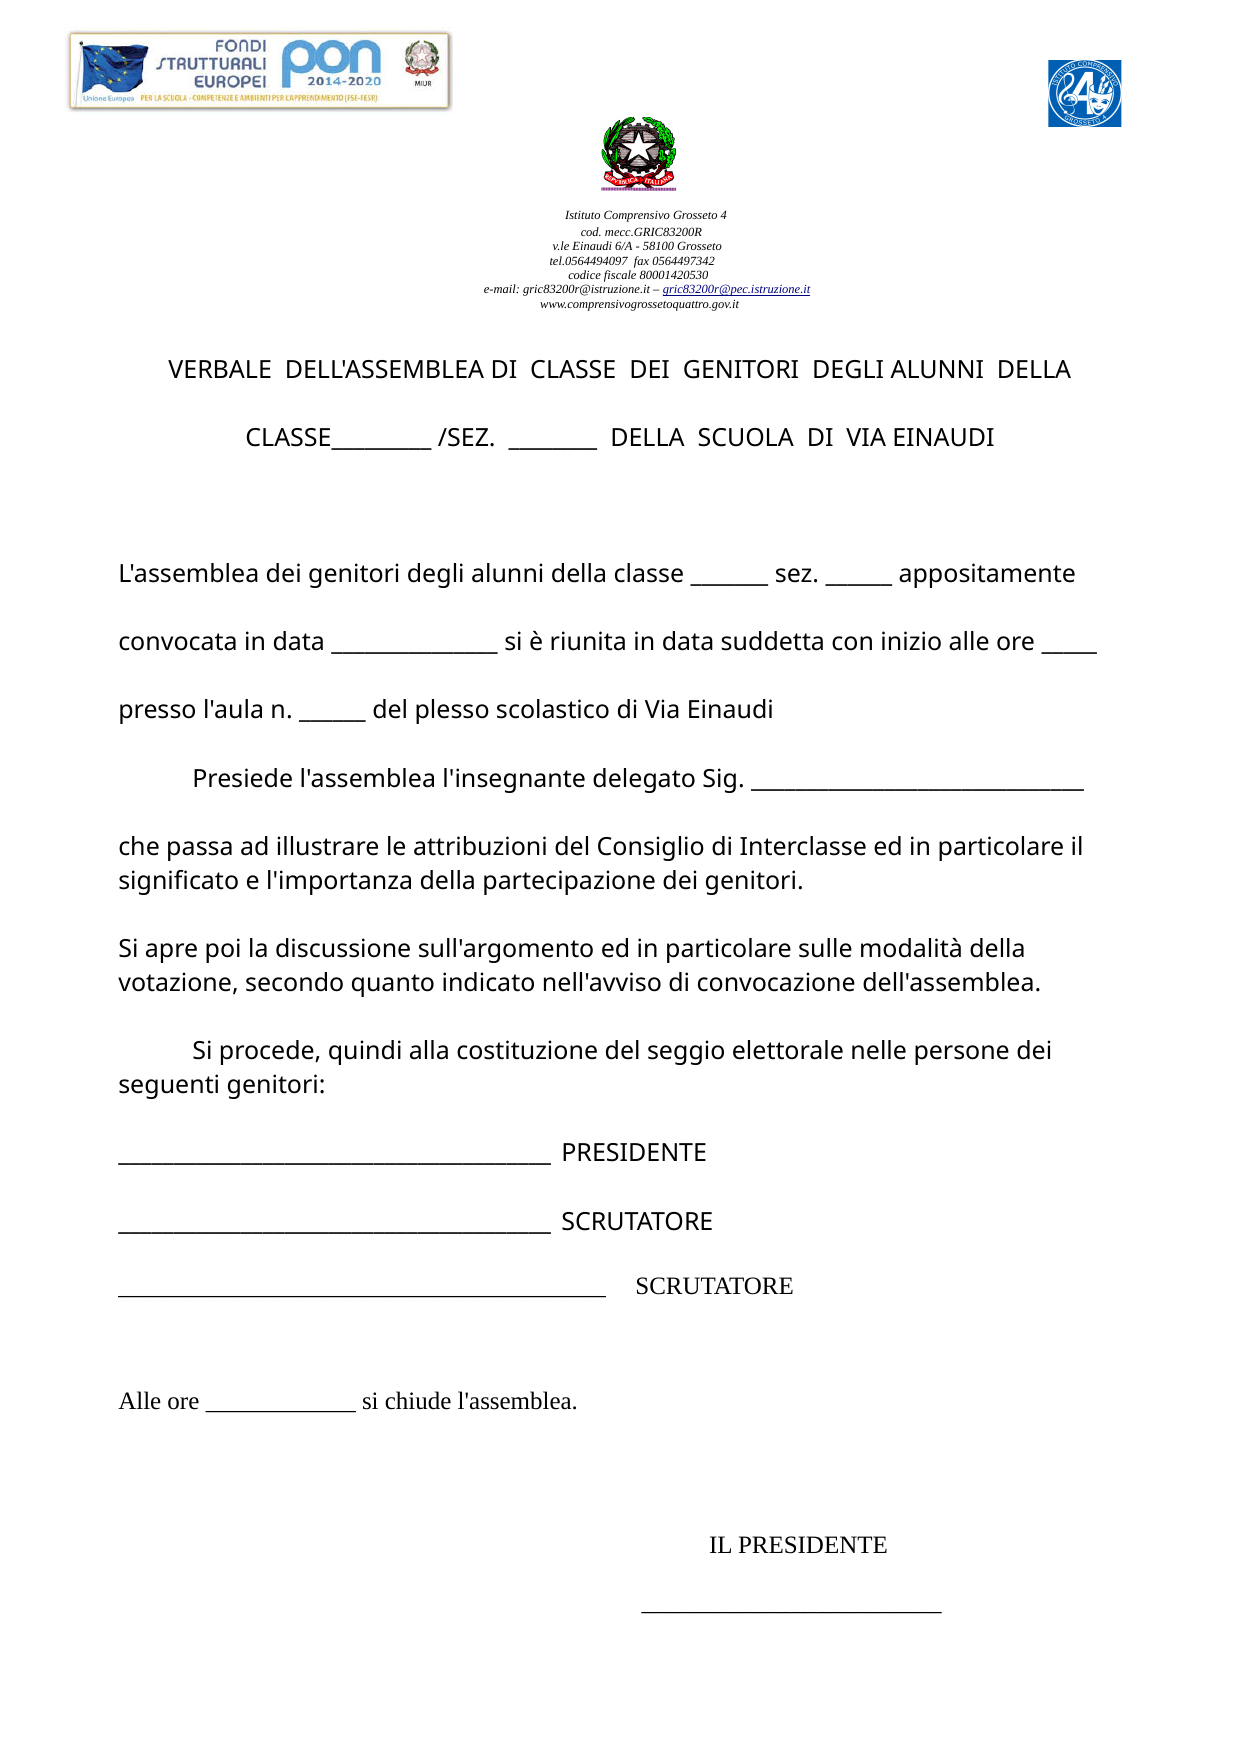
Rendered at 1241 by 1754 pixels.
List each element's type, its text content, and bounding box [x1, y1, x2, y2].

text presso l'aula n. ______ del plesso scolastico di Via Einaudi [118, 692, 1122, 726]
text L'assemblea dei genitori degli alunni della classe _______ sez. ______ appositamente [118, 556, 1122, 590]
text IL PRESIDENTE [118, 1530, 1122, 1559]
text CLASSE_________ /SEZ. ________ DELLA SCUOLA DI VIA EINAUDI [118, 420, 1122, 454]
text Presiede l'assemblea l'insegnante delegato Sig. ______________________________ [118, 760, 1122, 794]
text convocata in data _______________ si è riunita in data suddetta con inizio alle ore _____ [118, 624, 1122, 658]
text Si apre poi la discussione sull'argomento ed in particolare sulle modalità della votazione, secondo quanto indicato nell'avviso di convocazione dell'assemblea. [118, 931, 1122, 999]
text _______________________________________ SCRUTATORE [118, 1271, 1122, 1300]
text Alle ore ____________ si chiude l'assemblea. [118, 1386, 1122, 1415]
text Si procede, quindi alla costituzione del seggio elettorale nelle persone dei seguenti genitori: [118, 1033, 1122, 1101]
picture [1048, 60, 1122, 127]
text ________________________ [118, 1587, 1122, 1616]
picture [64, 27, 453, 115]
text che passa ad illustrare le attribuzioni del Consiglio di Interclasse ed in particolare il significato e l'importanza della partecipazione dei genitori. [118, 828, 1122, 897]
text _______________________________________ PRESIDENTE [118, 1135, 1122, 1169]
text VERBALE DELL'ASSEMBLEA DI CLASSE DEI GENITORI DEGLI ALUNNI DELLA [118, 352, 1122, 386]
text _______________________________________ SCRUTATORE [118, 1203, 1122, 1237]
